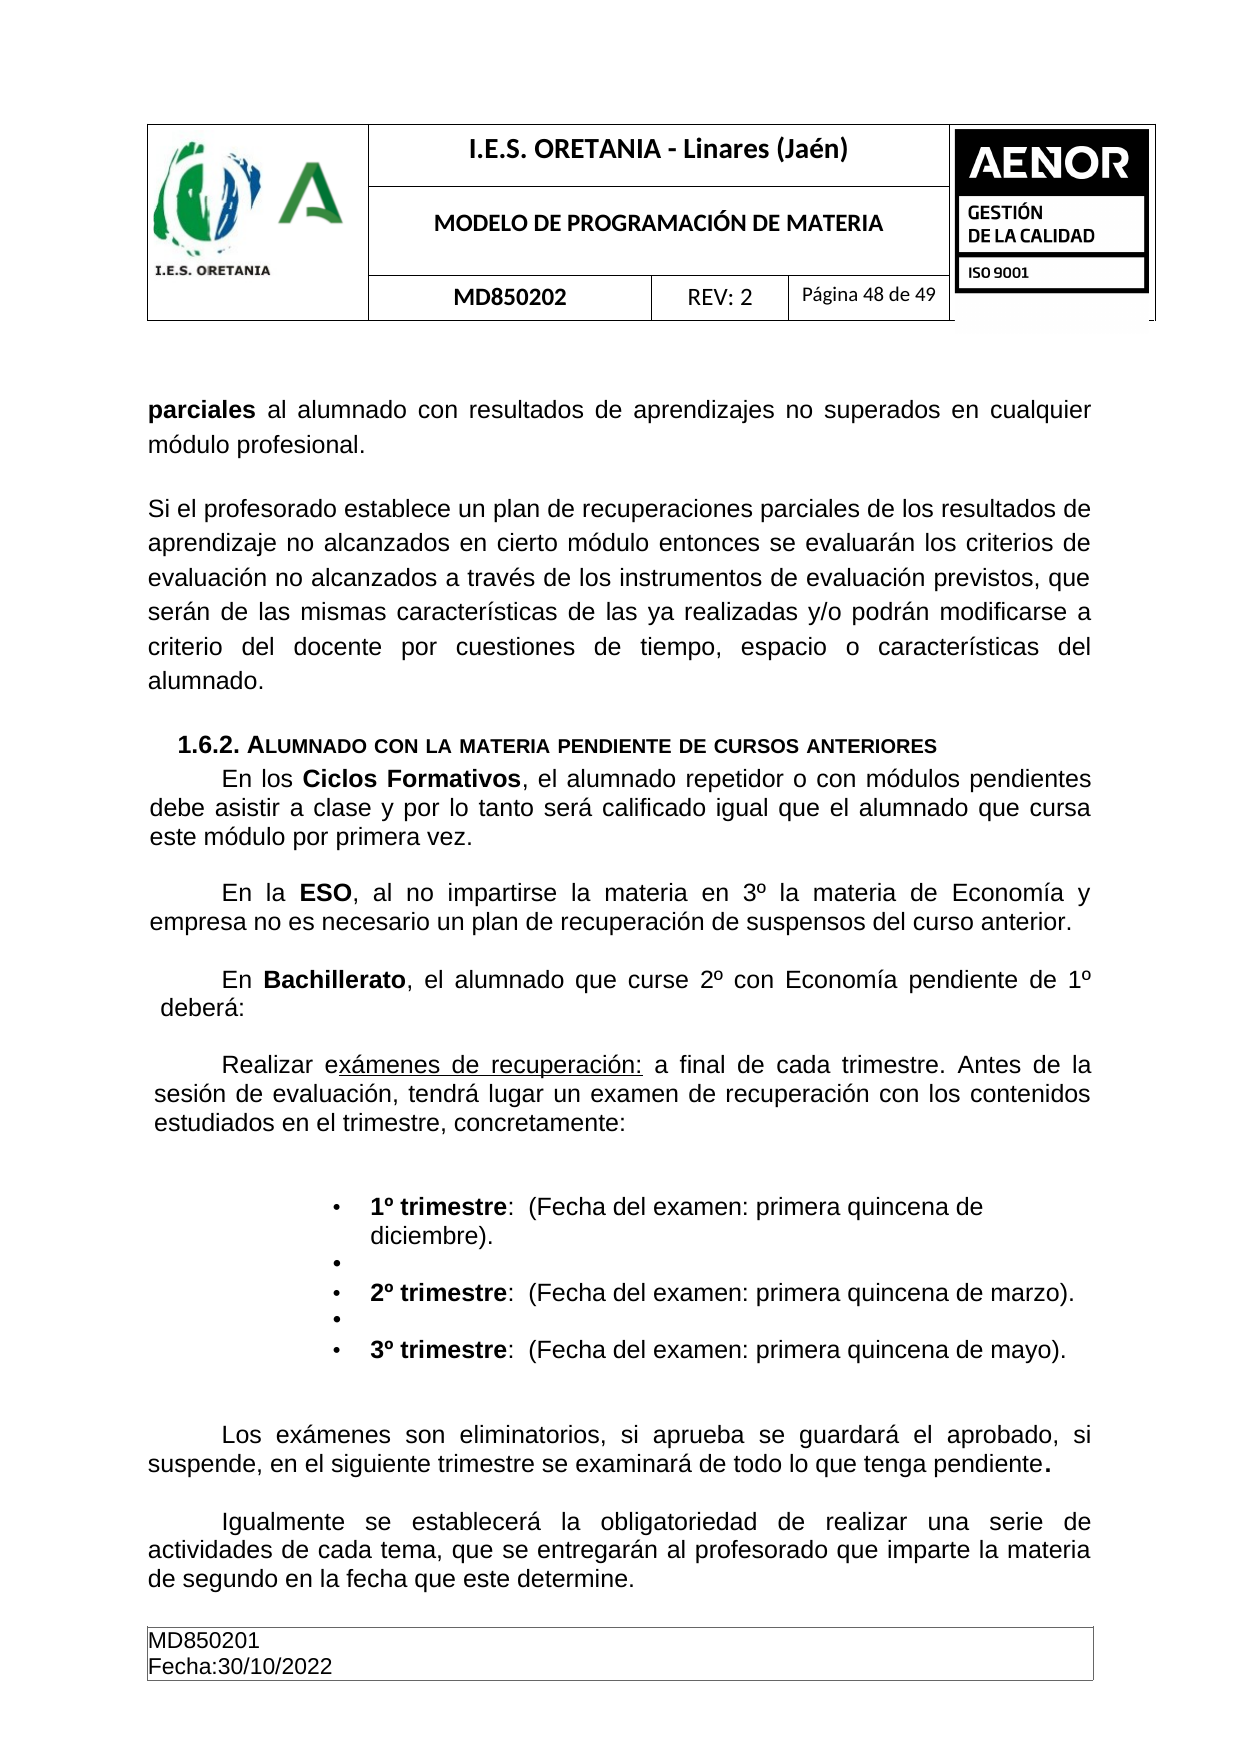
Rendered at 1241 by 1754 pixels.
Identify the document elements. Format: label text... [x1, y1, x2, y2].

text En la ESO, al no impartirse la materia en 3º la materia de Economía y empresa no es necesario un plan de recuperación de suspensos del curso anterior. [148, 878, 1092, 936]
text Si el profesorado establece un plan de recuperaciones parciales de los resultados de aprendizaje no alcanzados en cierto módulo entonces se evaluarán los criterios de evaluación no alcanzados a través de los instrumentos de evaluación previstos, que serán de las mismas características de las ya realizadas y/o podrán modificarse a criterio del docente por cuestiones de tiempo, espacio o características del alumnado. [148, 493, 1092, 695]
list 2º trimestre: (Fecha del examen: primera quincena de marzo). [333, 1278, 1092, 1307]
picture [153, 129, 363, 283]
text parciales al alumnado con resultados de aprendizajes no superados en cualquier módulo profesional. [148, 395, 1092, 459]
list 1º trimestre: (Fecha del examen: primera quincena de diciembre). [333, 1192, 1092, 1250]
text Realizar exámenes de recuperación: a final de cada trimestre. Antes de la sesión de evaluación, tendrá lugar un examen de recuperación con los contenidos estudiados en el trimestre, concretamente: [154, 1050, 1092, 1136]
text 1.6.2. Alumnado con la materia pendiente de cursos anteriores [148, 729, 1092, 758]
list 3º trimestre: (Fecha del examen: primera quincena de mayo). [333, 1335, 1092, 1363]
text En los Ciclos Formativos, el alumnado repetidor o con módulos pendientes debe asistir a clase y por lo tanto será calificado igual que el alumnado que cursa este módulo por primera vez. [148, 764, 1092, 850]
text Igualmente se establecerá la obligatoriedad de realizar una serie de actividades de cada tema, que se entregarán al profesorado que imparte la materia de segundo en la fecha que este determine. [148, 1506, 1092, 1593]
text Los exámenes son eliminatorios, si aprueba se guardará el aprobado, si suspende, en el siguiente trimestre se examinará de todo lo que tenga pendiente. [148, 1420, 1092, 1478]
text En Bachillerato, el alumnado que curse 2º con Economía pendiente de 1º deberá: [148, 964, 1092, 1022]
picture [954, 129, 1149, 334]
